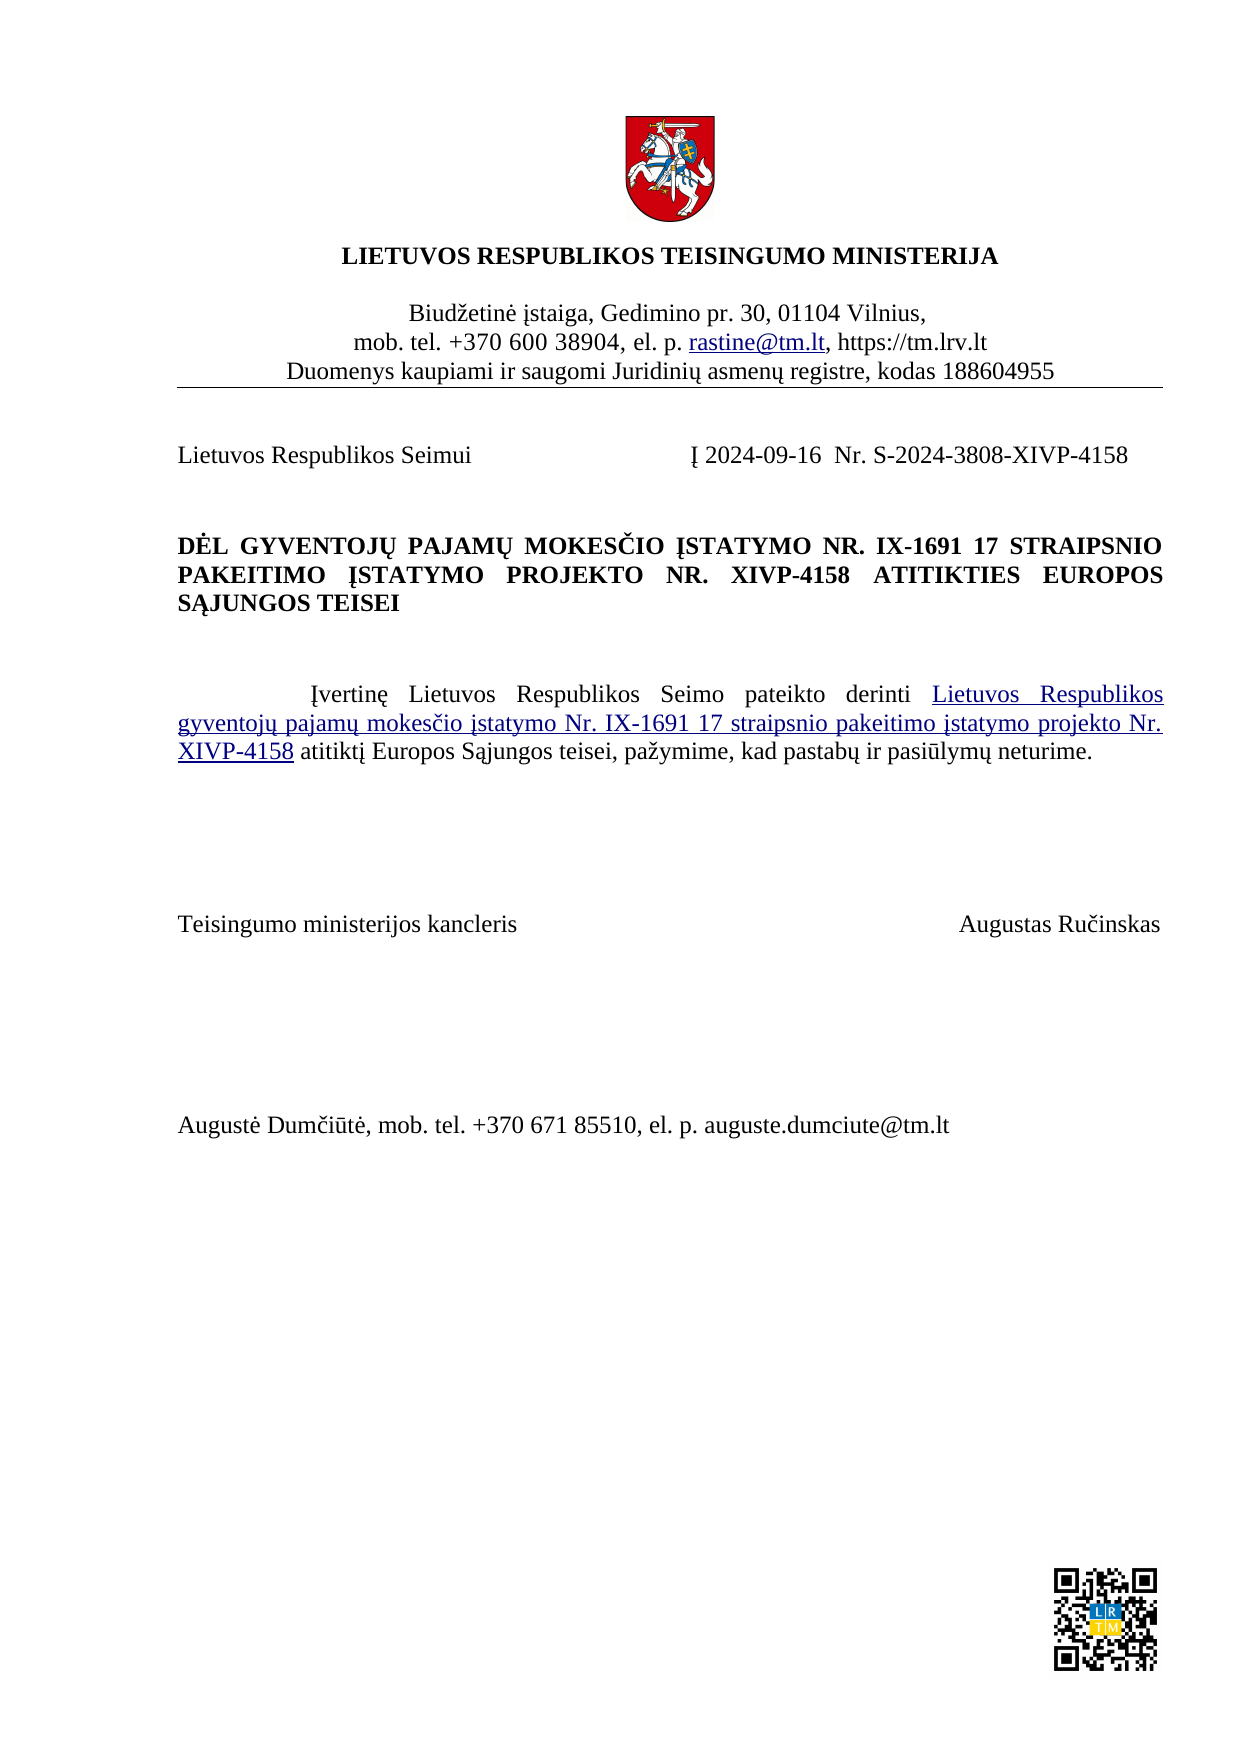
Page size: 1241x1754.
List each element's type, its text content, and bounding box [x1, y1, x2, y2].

text Teisingumo ministerijos kancleris Augustas Ručinskas [177, 909, 1163, 938]
text Duomenys kaupiami ir saugomi Juridinių asmenų registre, kodas 188604955 [177, 356, 1163, 387]
text Biudžetinė įstaiga, Gedimino pr. 30, 01104 Vilnius, [177, 298, 1163, 327]
text mob. tel. +370 600 38904, el. p. rastine@tm.lt, https://tm.lrv.lt [177, 327, 1163, 356]
text dėl Gyventojų pajamų mokesčio įstatymo Nr. IX-1691 17 straipsnio pakeitimo įstatymo projekto nr. XIVP-4158 ATITIKTIES EUROPOS SĄJUNGOS TEISEI [177, 531, 1163, 617]
text Augustė Dumčiūtė, mob. tel. +370 671 85510, el. p. auguste.dumciute@tm.lt [177, 1110, 1163, 1139]
text Įvertinę Lietuvos Respublikos Seimo pateikto derinti Lietuvos Respublikos gyventojų pajamų mokesčio įstatymo Nr. IX-1691 17 straipsnio pakeitimo įstatymo projekto Nr. [177, 679, 1163, 733]
text LIETUVOS RESPUBLIKOS TEISINGUMO MINISTERIJA [177, 241, 1163, 269]
text Lietuvos Respublikos Seimui Į 2024-09-16 Nr. S-2024-3808-XIVP-4158 [177, 441, 1130, 469]
text XIVP-4158 atitiktį Europos Sąjungos teisei, pažymime, kad pastabų ir pasiūlymų neturime. [177, 734, 1163, 765]
